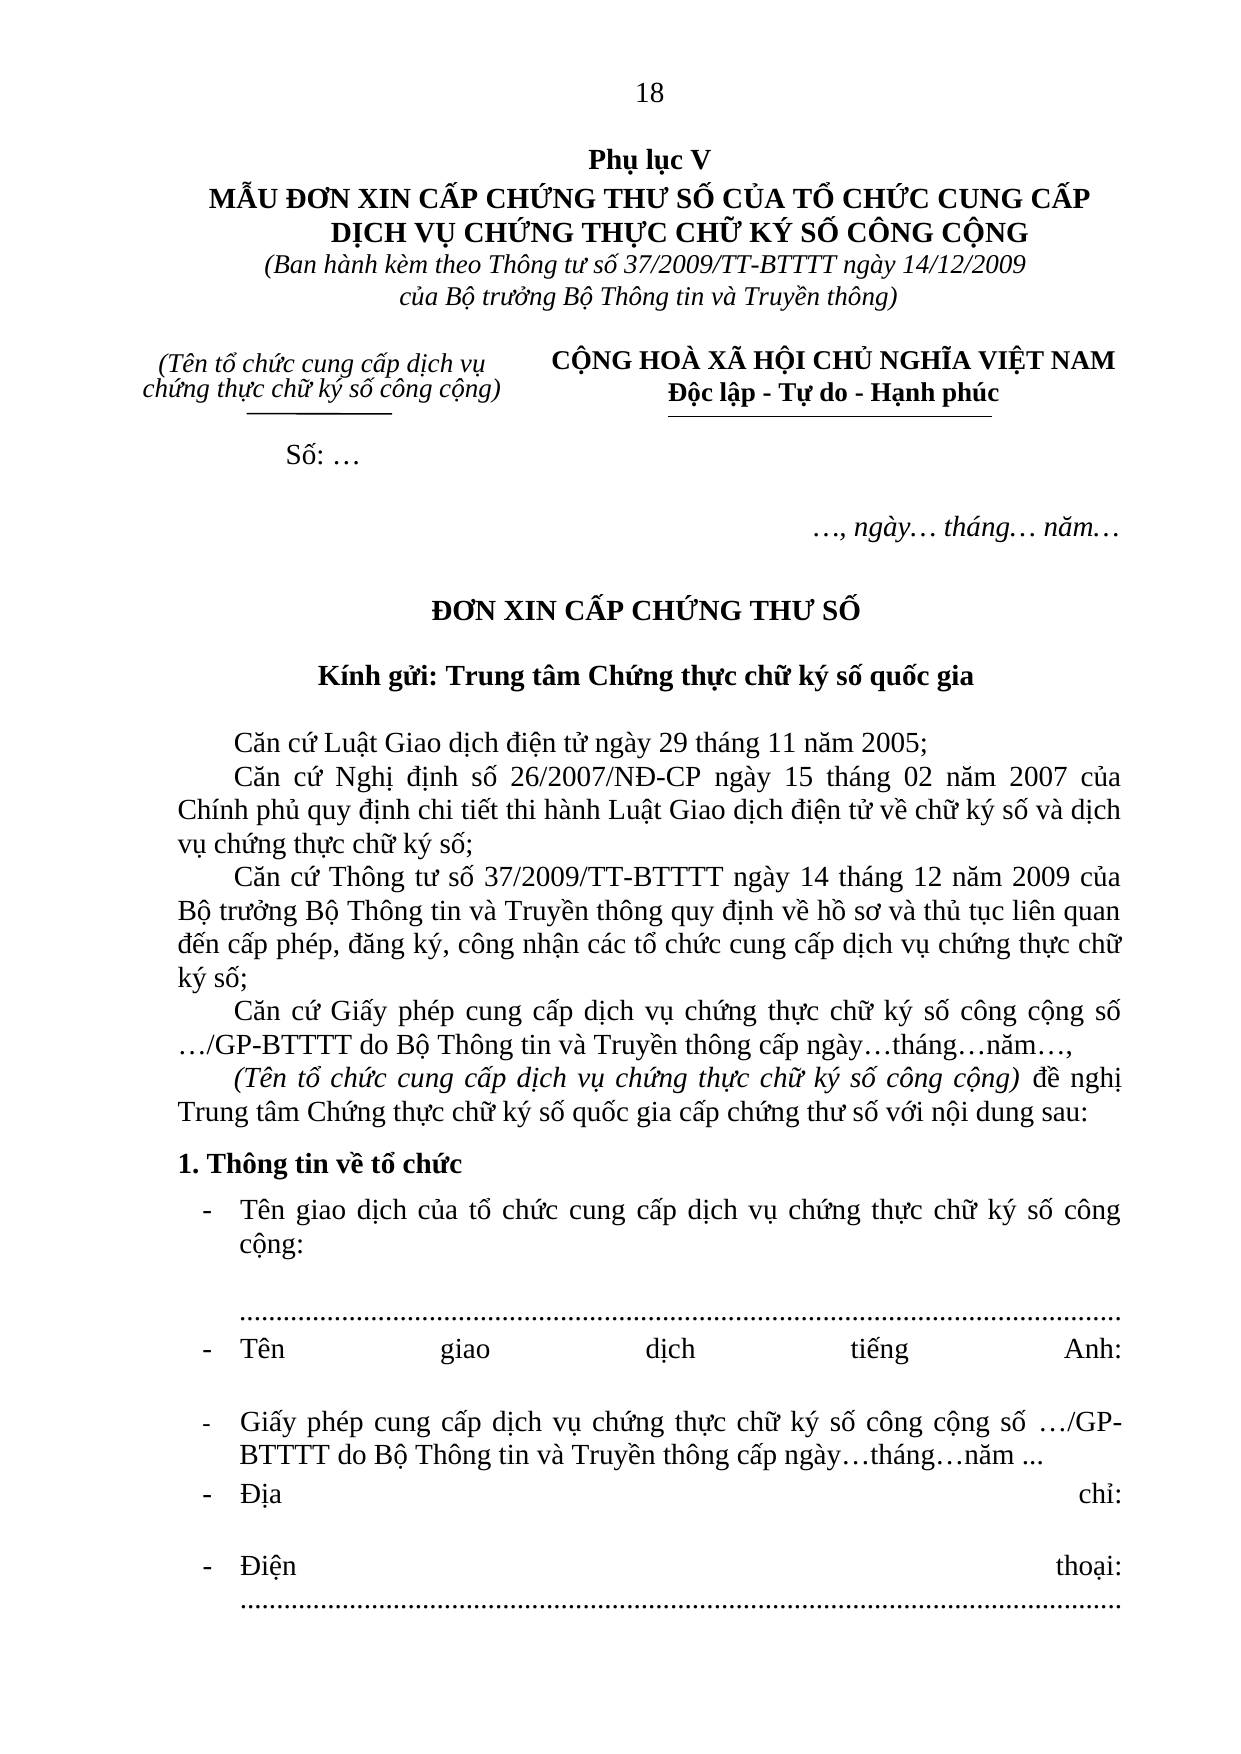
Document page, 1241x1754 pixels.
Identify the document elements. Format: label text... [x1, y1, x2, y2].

table_header (Tên tổ chức cung cấp dịch vụ chứng thực chữ ký số công cộng) Số: … [119, 345, 527, 503]
table_header CỘNG HOÀ XÃ HỘI CHỦ NGHĨA VIỆT NAM Độc lập - Tự do - Hạnh phúc [527, 345, 1140, 503]
text Căn cứ Giấy phép cung cấp dịch vụ chứng thực chữ ký số công cộng số …/GP-BTTTT do Bộ Thông tin và Truyền thông cấp ngày…tháng…năm…, [177, 993, 1122, 1061]
text của Bộ trưởng Bộ Thông tin và Truyền thông) [177, 280, 1122, 311]
list Tên giao dịch của tổ chức cung cấp dịch vụ chứng thực chữ ký số công cộng: [202, 1192, 1122, 1293]
list Điện thoại: [202, 1548, 1122, 1615]
subtitle Phụ lục V [177, 142, 1122, 175]
text …, ngày… tháng… năm… [177, 509, 1122, 543]
text Kính gửi: Trung tâm Chứng thực chữ ký số quốc gia [177, 658, 1122, 692]
text 1. Thông tin về tổ chức [177, 1146, 1122, 1180]
text Căn cứ Luật Giao dịch điện tử ngày 29 tháng 11 năm 2005; [177, 725, 1122, 759]
text (Ban hành kèm theo Thông tư số 37/2009/TT-BTTTT ngày 14/12/2009 [177, 249, 1122, 280]
subtitle MẪU ĐƠN XIN CẤP CHỨNG THƯ SỐ CỦA TỔ CHỨC CUNG CẤP DỊCH VỤ CHỨNG THỰC CHỮ KÝ SỐ CÔNG CỘNG [177, 182, 1122, 249]
list Tên giao dịch tiếng Anh: [202, 1332, 1122, 1399]
text Căn cứ Thông tư số 37/2009/TT-BTTTT ngày 14 tháng 12 năm 2009 của Bộ trưởng Bộ Thông tin và Truyền thông quy định về hồ sơ và thủ tục liên quan đến cấp phép, đăng ký, công nhận các tổ chức cung cấp dịch vụ chứng thực chữ ký số; [177, 859, 1122, 993]
text ĐƠN XIN CẤP CHỨNG THƯ SỐ [177, 593, 1122, 627]
list Địa chỉ: [202, 1476, 1122, 1543]
text (Tên tổ chức cung cấp dịch vụ chứng thực chữ ký số công cộng) đề nghị Trung tâm Chứng thực chữ ký số quốc gia cấp chứng thư số với nội dung sau: [177, 1061, 1122, 1128]
list Giấy phép cung cấp dịch vụ chứng thực chữ ký số công cộng số …/GP-BTTTT do Bộ Thông tin và Truyền thông cấp ngày…tháng…năm ... [202, 1404, 1122, 1471]
text Căn cứ Nghị định số 26/2007/NĐ-CP ngày 15 tháng 02 năm 2007 của Chính phủ quy định chi tiết thi hành Luật Giao dịch điện tử về chữ ký số và dịch vụ chứng thực chữ ký số; [177, 759, 1122, 859]
